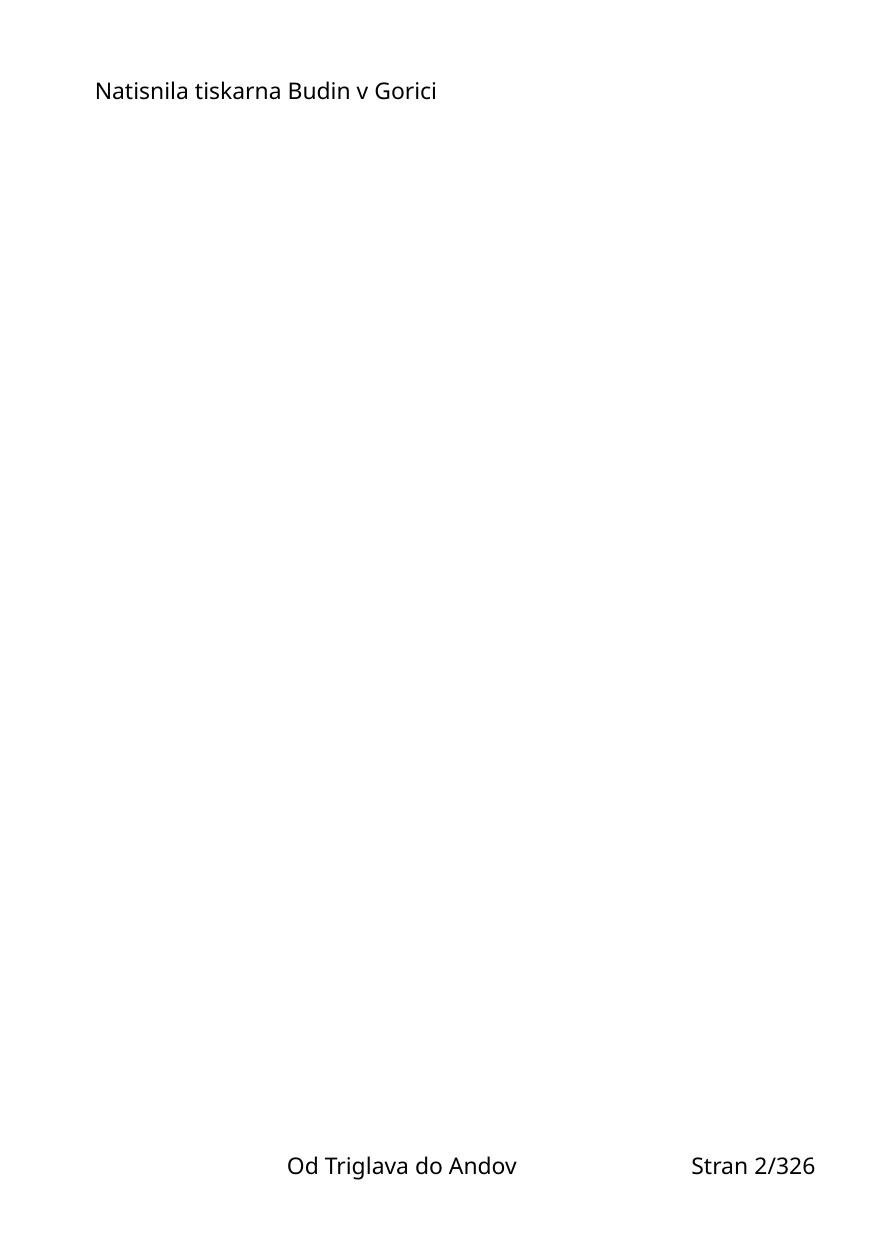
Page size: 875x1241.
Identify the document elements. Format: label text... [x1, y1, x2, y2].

text Natisnila tiskarna Budin v Gorici [59, 75, 815, 106]
